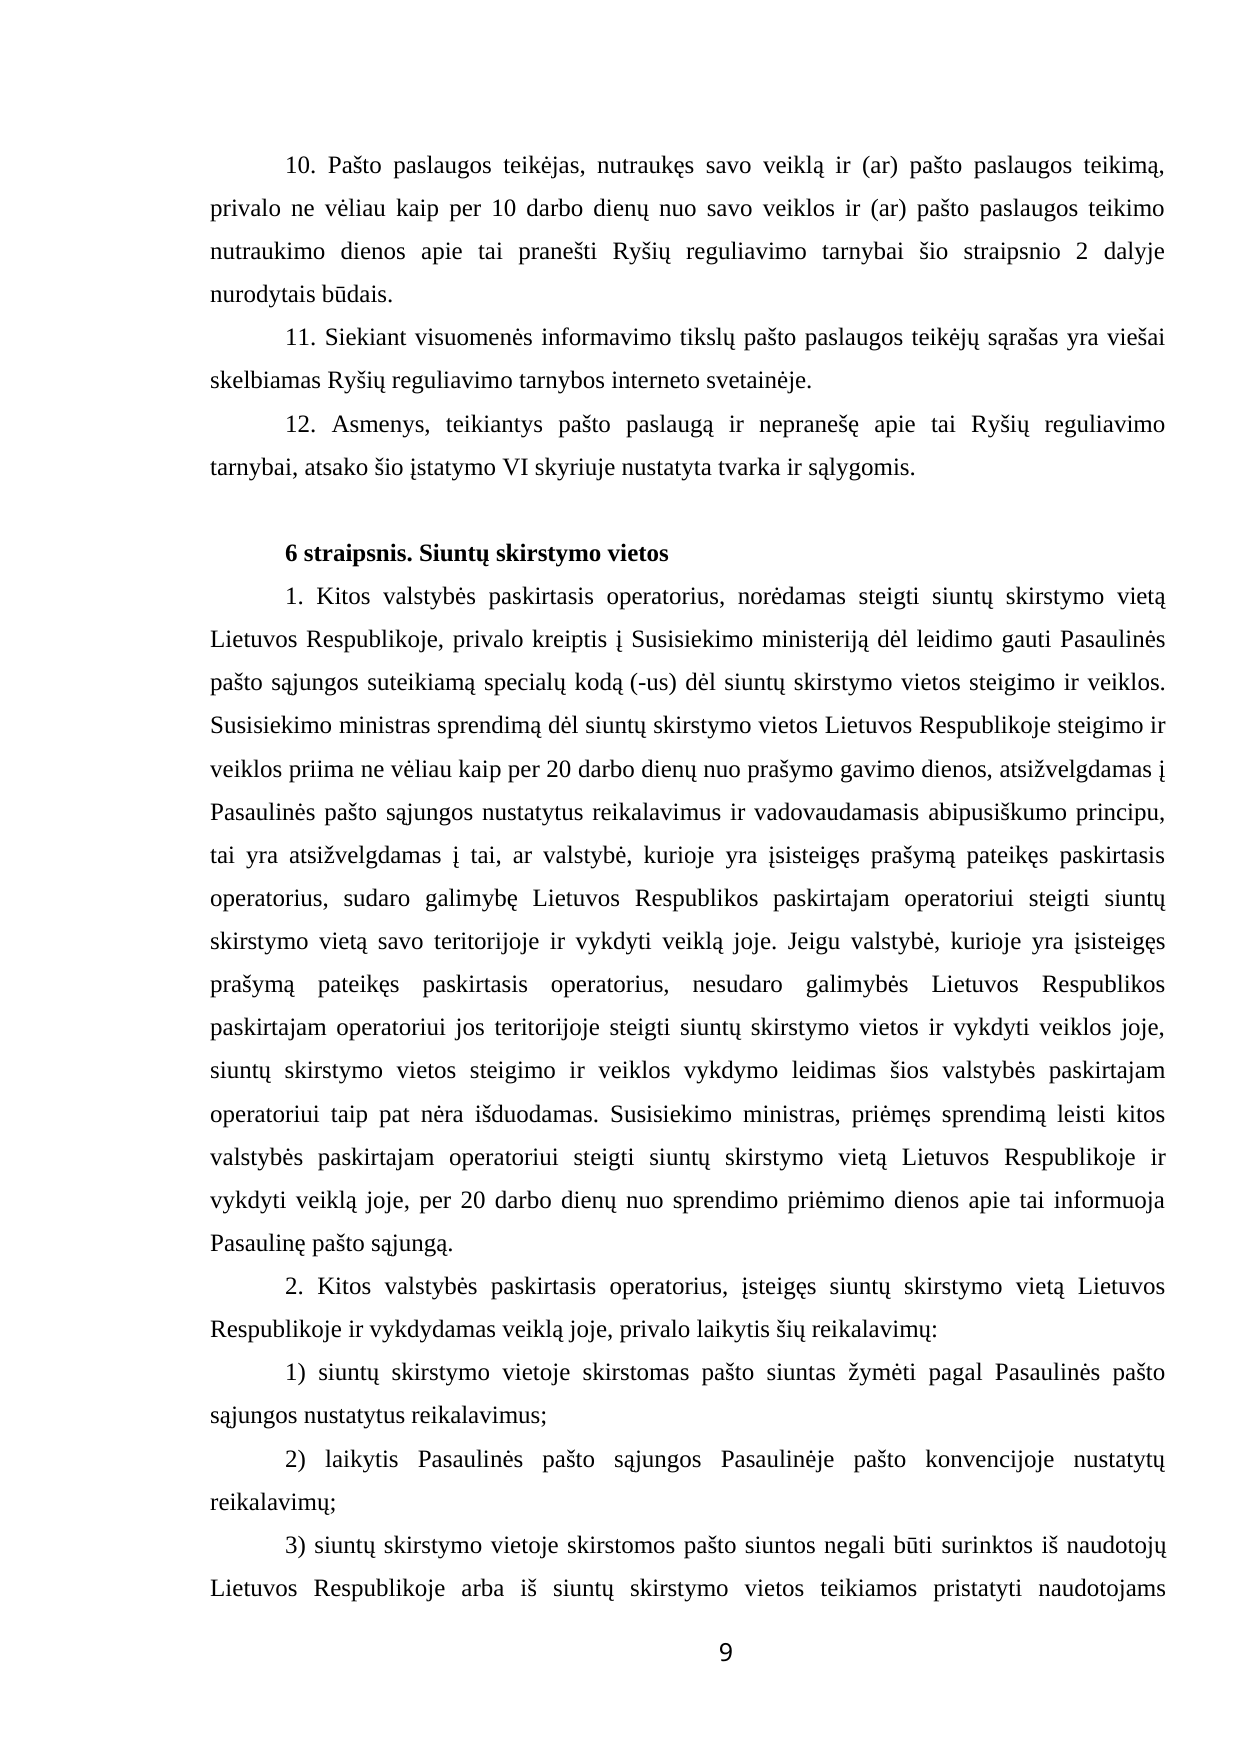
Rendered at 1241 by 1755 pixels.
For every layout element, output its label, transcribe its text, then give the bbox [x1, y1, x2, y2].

text 2) laikytis Pasaulinės pašto sąjungos Pasaulinėje pašto konvencijoje nustatytų reikalavimų; [210, 1444, 1167, 1516]
text 6 straipsnis. Siuntų skirstymo vietos [210, 538, 1167, 567]
text 1) siuntų skirstymo vietoje skirstomas pašto siuntas žymėti pagal Pasaulinės pašto sąjungos nustatytus reikalavimus; [210, 1357, 1167, 1429]
text 2. Kitos valstybės paskirtasis operatorius, įsteigęs siuntų skirstymo vietą Lietuvos Respublikoje ir vykdydamas veiklą joje, privalo laikytis šių reikalavimų: [210, 1271, 1167, 1343]
text 12. Asmenys, teikiantys pašto paslaugą ir nepranešę apie tai Ryšių reguliavimo tarnybai, atsako šio įstatymo VI skyriuje nustatyta tvarka ir sąlygomis. [210, 409, 1167, 481]
text 3) siuntų skirstymo vietoje skirstomos pašto siuntos negali būti surinktos iš naudotojų Lietuvos Respublikoje arba iš siuntų skirstymo vietos teikiamos pristatyti naudotojams [210, 1530, 1167, 1602]
text 10. Pašto paslaugos teikėjas, nutraukęs savo veiklą ir (ar) pašto paslaugos teikimą, privalo ne vėliau kaip per 10 darbo dienų nuo savo veiklos ir (ar) pašto paslaugos teikimo nutraukimo dienos apie tai pranešti Ryšių reguliavimo tarnybai šio straipsnio 2 dalyje nurodytais būdais. [210, 150, 1167, 308]
text 1. Kitos valstybės paskirtasis operatorius, norėdamas steigti siuntų skirstymo vietą Lietuvos Respublikoje, privalo kreiptis į Susisiekimo ministeriją dėl leidimo gauti Pasaulinės pašto sąjungos suteikiamą specialų kodą (-us) dėl siuntų skirstymo vietos steigimo ir veiklos. Susisiekimo ministras sprendimą dėl siuntų skirstymo vietos Lietuvos Respublikoje steigimo ir veiklos priima ne vėliau kaip per 20 darbo dienų nuo prašymo gavimo dienos, atsižvelgdamas į Pasaulinės pašto sąjungos nustatytus reikalavimus ir vadovaudamasis abipusiškumo principu, tai yra atsižvelgdamas į tai, ar valstybė, kurioje yra įsisteigęs prašymą pateikęs paskirtasis operatorius, sudaro galimybę Lietuvos Respublikos paskirtajam operatoriui steigti siuntų skirstymo vietą savo teritorijoje ir vykdyti veiklą joje. Jeigu valstybė, kurioje yra įsisteigęs prašymą pateikęs paskirtasis operatorius, nesudaro galimybės Lietuvos Respublikos paskirtajam operatoriui jos teritorijoje steigti siuntų skirstymo vietos ir vykdyti veiklos joje, siuntų skirstymo vietos steigimo ir veiklos vykdymo leidimas šios valstybės paskirtajam operatoriui taip pat nėra išduodamas. Susisiekimo ministras, priėmęs sprendimą leisti kitos valstybės paskirtajam operatoriui steigti siuntų skirstymo vietą Lietuvos Respublikoje ir vykdyti veiklą joje, per 20 darbo dienų nuo sprendimo priėmimo dienos apie tai informuoja Pasaulinę pašto sąjungą. [210, 581, 1167, 1257]
text 11. Siekiant visuomenės informavimo tikslų pašto paslaugos teikėjų sąrašas yra viešai skelbiamas Ryšių reguliavimo tarnybos interneto svetainėje. [210, 322, 1167, 394]
